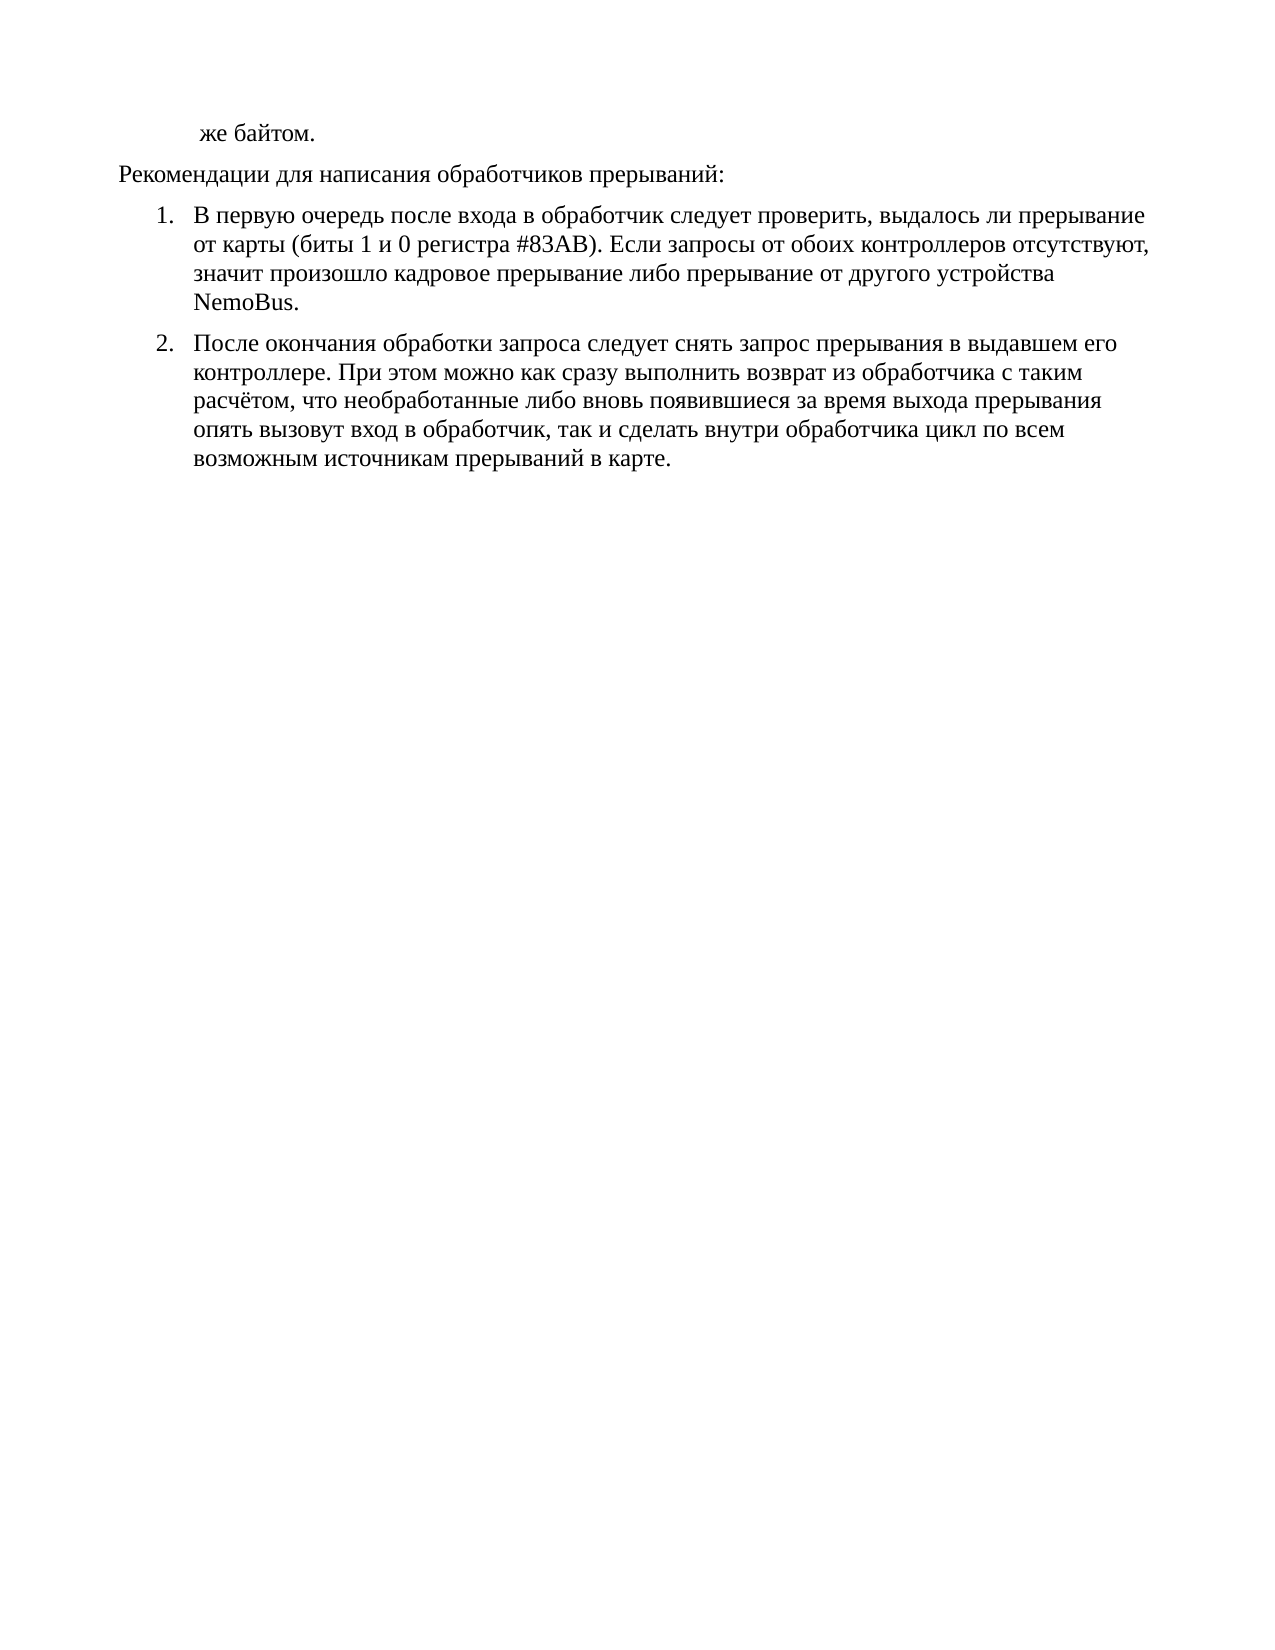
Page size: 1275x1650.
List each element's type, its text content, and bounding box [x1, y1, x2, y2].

list же байтом. [162, 118, 1157, 147]
text Рекомендации для написания обработчиков прерываний: [118, 159, 1157, 188]
list После окончания обработки запроса следует снять запрос прерывания в выдавшем его контроллере. При этом можно как сразу выполнить возврат из обработчика с таким расчётом, что необработанные либо вновь появившиеся за время выхода прерывания опять вызовут вход в обработчик, так и сделать внутри обработчика цикл по всем возможным источникам прерываний в карте. [156, 328, 1157, 472]
list В первую очередь после входа в обработчик следует проверить, выдалось ли прерывание от карты (биты 1 и 0 регистра #83AB). Если запросы от обоих контроллеров отсутствуют, значит произошло кадровое прерывание либо прерывание от другого устройства NemoBus. [156, 201, 1157, 316]
